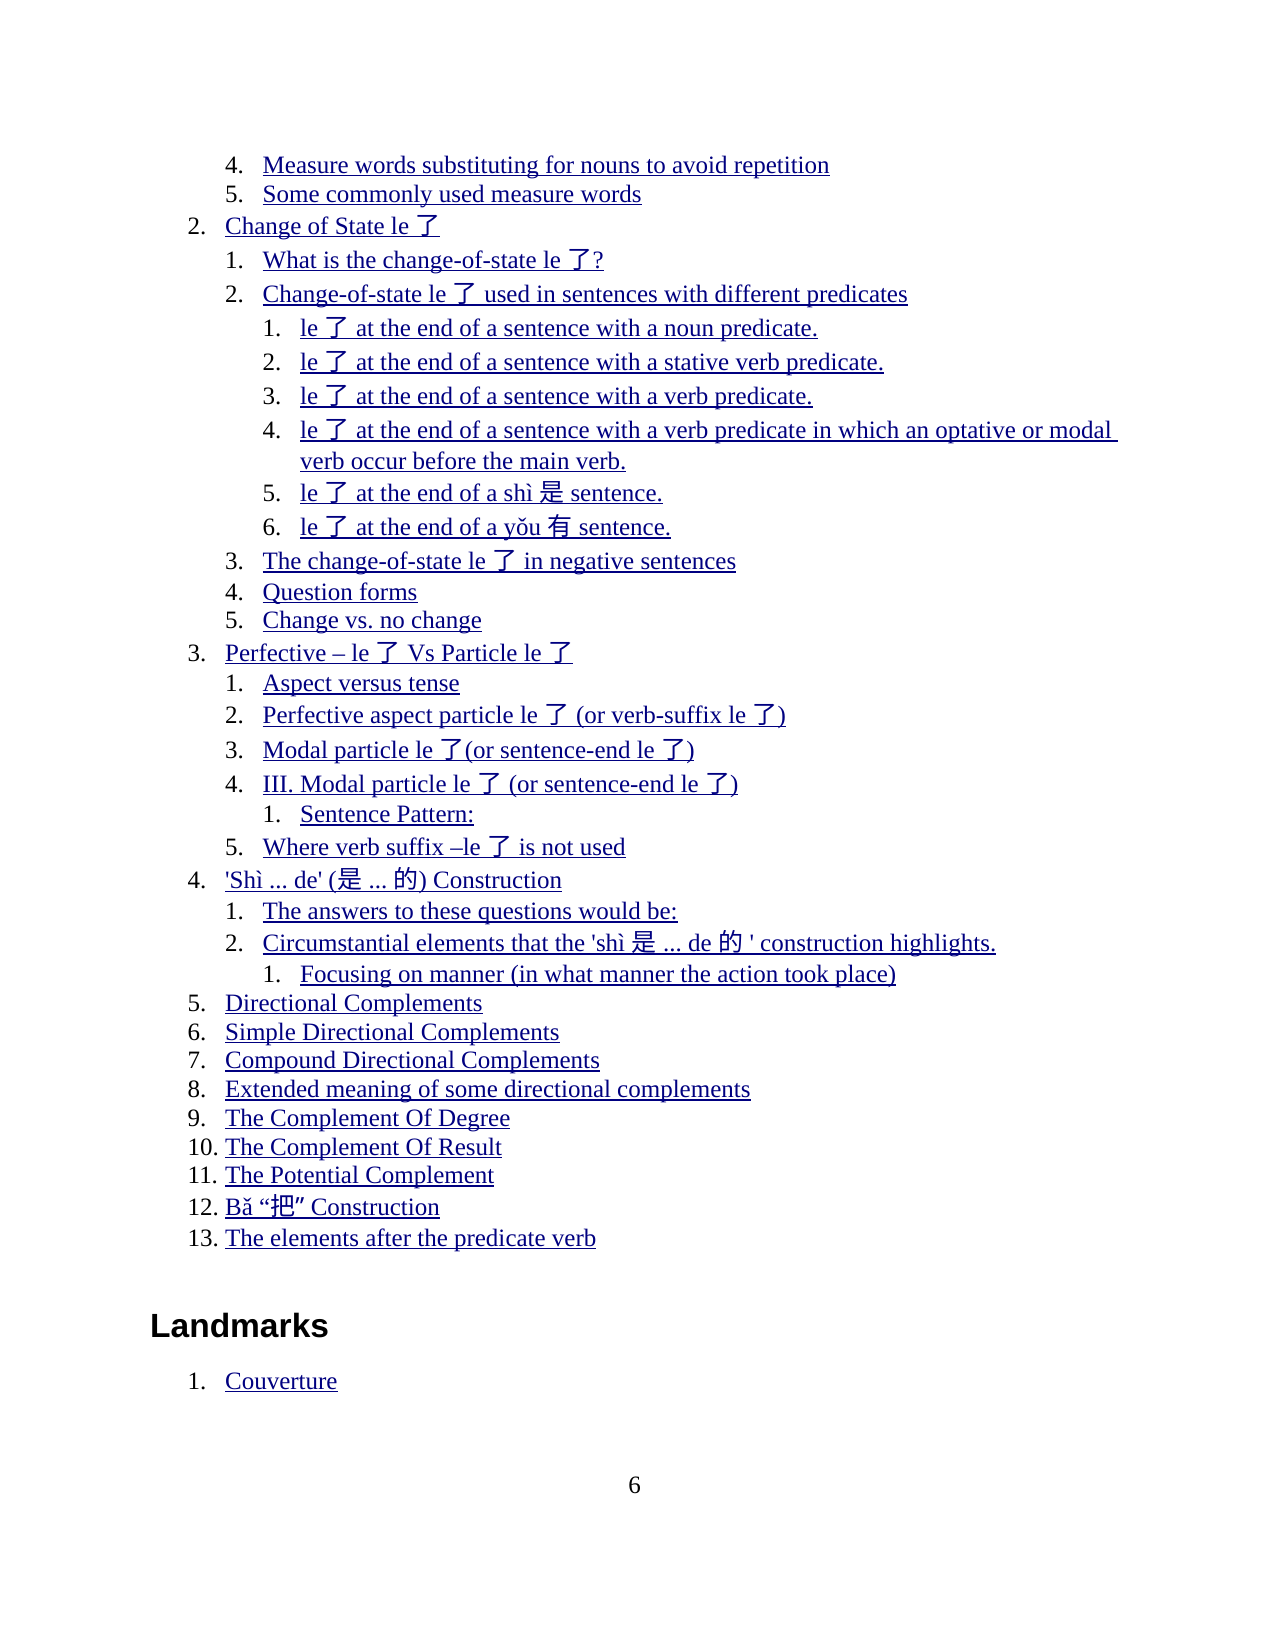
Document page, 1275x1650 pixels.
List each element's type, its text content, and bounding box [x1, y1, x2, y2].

list Some commonly used measure words [225, 179, 1125, 207]
list Change of State le 了 [187, 207, 1125, 242]
list The change-of-state le 了 in negative sentences [225, 543, 1125, 577]
list Change-of-state le 了 used in sentences with different predicates [225, 276, 1125, 310]
list Aspect versus tense [225, 668, 1125, 697]
list The answers to these questions would be: [225, 896, 1125, 925]
list le 了 at the end of a sentence with a verb predicate. [262, 378, 1125, 412]
list What is the change-of-state le 了? [225, 242, 1125, 276]
list Perfective aspect particle le 了 (or verb-suffix le 了) [225, 697, 1125, 731]
list Extended meaning of some directional complements [187, 1074, 1125, 1103]
list Question forms [225, 577, 1125, 606]
list 'Shì ... de' (是 ... 的) Construction [187, 862, 1125, 896]
subtitle Landmarks [150, 1306, 1125, 1344]
list The Complement Of Degree [187, 1103, 1125, 1132]
list Bǎ “把” Construction [187, 1189, 1125, 1223]
list Couverture [187, 1366, 1125, 1394]
list III. Modal particle le 了 (or sentence-end le 了) [225, 765, 1125, 799]
list Focusing on manner (in what manner the action took place) [262, 959, 1125, 988]
list le 了 at the end of a yǒu 有 sentence. [262, 509, 1125, 543]
list Change vs. no change [225, 606, 1125, 634]
list Sentence Pattern: [262, 799, 1125, 828]
list Simple Directional Complements [187, 1017, 1125, 1045]
list The elements after the predicate verb [187, 1223, 1125, 1252]
list Circumstantial elements that the 'shì 是 ... de 的 ' construction highlights. [225, 925, 1125, 959]
list le 了 at the end of a shì 是 sentence. [262, 475, 1125, 509]
list Compound Directional Complements [187, 1045, 1125, 1074]
list The Complement Of Result [187, 1132, 1125, 1160]
list le 了 at the end of a sentence with a noun predicate. [262, 310, 1125, 344]
list le 了 at the end of a sentence with a verb predicate in which an optative or modal verb occur before the main verb. [262, 412, 1125, 475]
list Directional Complements [187, 988, 1125, 1017]
list Where verb suffix –le 了 is not used [225, 828, 1125, 862]
list le 了 at the end of a sentence with a stative verb predicate. [262, 344, 1125, 378]
list The Potential Complement [187, 1160, 1125, 1189]
list Modal particle le 了(or sentence-end le 了) [225, 731, 1125, 765]
list Measure words substituting for nouns to avoid repetition [225, 150, 1125, 179]
list Perfective – le 了 Vs Particle le 了 [187, 634, 1125, 668]
